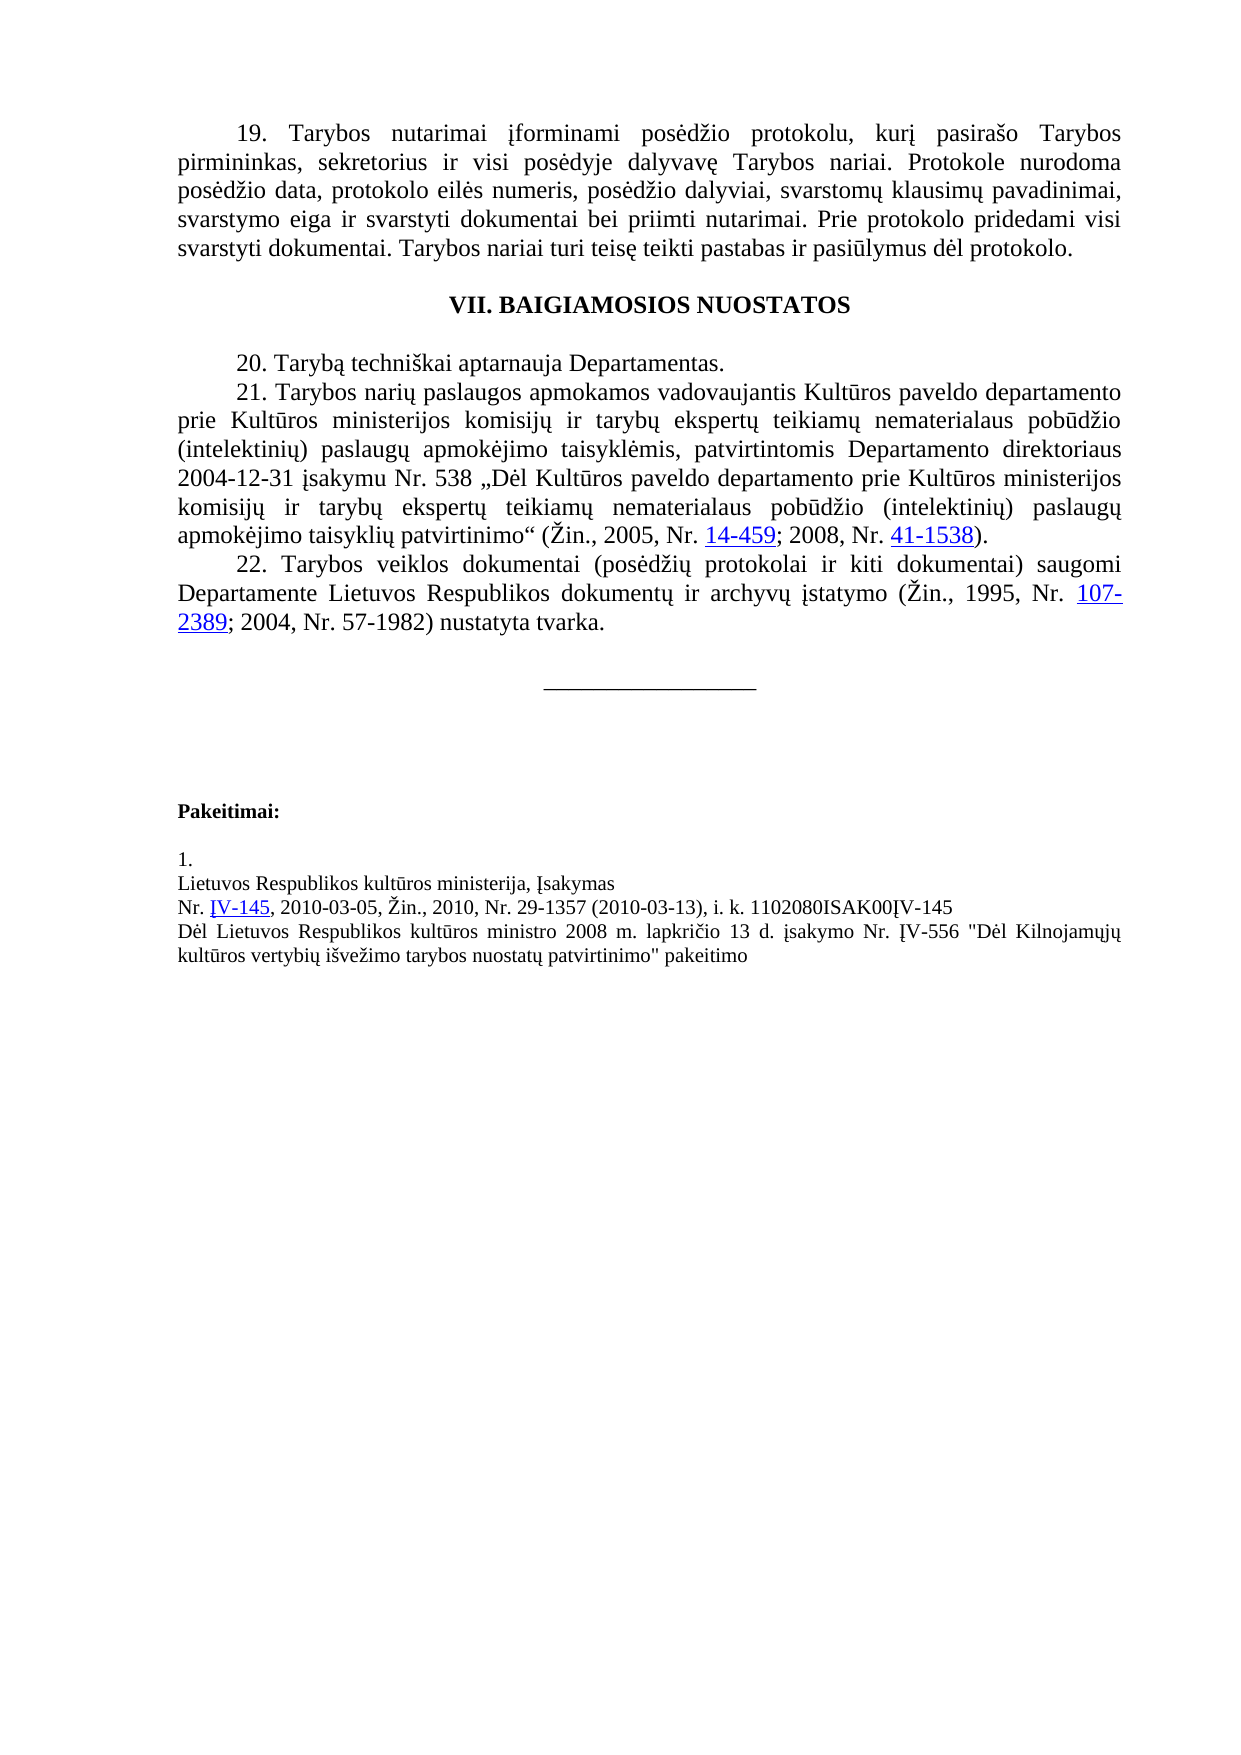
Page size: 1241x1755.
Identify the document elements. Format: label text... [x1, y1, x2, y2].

text 19. Tarybos nutarimai įforminami posėdžio protokolu, kurį pasirašo Tarybos pirmininkas, sekretorius ir visi posėdyje dalyvavę Tarybos nariai. Protokole nurodoma posėdžio data, protokolo eilės numeris, posėdžio dalyviai, svarstomų klausimų pavadinimai, svarstymo eiga ir svarstyti dokumentai bei priimti nutarimai. Prie protokolo pridedami visi svarstyti dokumentai. Tarybos nariai turi teisę teikti pastabas ir pasiūlymus dėl protokolo. [177, 118, 1122, 262]
text Lietuvos Respublikos kultūros ministerija, Įsakymas [177, 871, 1122, 895]
text Dėl Lietuvos Respublikos kultūros ministro 2008 m. lapkričio 13 d. įsakymo Nr. ĮV-556 "Dėl Kilnojamųjų kultūros vertybių išvežimo tarybos nuostatų patvirtinimo" pakeitimo [177, 919, 1122, 967]
text 20. Tarybą techniškai aptarnauja Departamentas. [177, 348, 1122, 377]
text 22. Tarybos veiklos dokumentai (posėdžių protokolai ir kiti dokumentai) saugomi Departamente Lietuvos Respublikos dokumentų ir archyvų įstatymo (Žin., 1995, Nr. 107-2389; 2004, Nr. 57-1982) nustatyta tvarka. [177, 549, 1122, 636]
text Pakeitimai: [177, 799, 1122, 823]
text Nr. ĮV-145, 2010-03-05, Žin., 2010, Nr. 29-1357 (2010-03-13), i. k. 1102080ISAK00ĮV-145 [177, 895, 1122, 919]
text 21. Tarybos narių paslaugos apmokamos vadovaujantis Kultūros paveldo departamento prie Kultūros ministerijos komisijų ir tarybų ekspertų teikiamų nematerialaus pobūdžio (intelektinių) paslaugų apmokėjimo taisyklėmis, patvirtintomis Departamento direktoriaus 2004-12-31 įsakymu Nr. 538 „Dėl Kultūros paveldo departamento prie Kultūros ministerijos komisijų ir tarybų ekspertų teikiamų nematerialaus pobūdžio (intelektinių) paslaugų apmokėjimo taisyklių patvirtinimo“ (Žin., 2005, Nr. 14-459; 2008, Nr. 41-1538). [177, 377, 1122, 549]
text VII. BAIGIAMOSIOS NUOSTATOS [177, 291, 1122, 319]
text 1. [177, 847, 1122, 871]
text _________________ [177, 664, 1122, 693]
